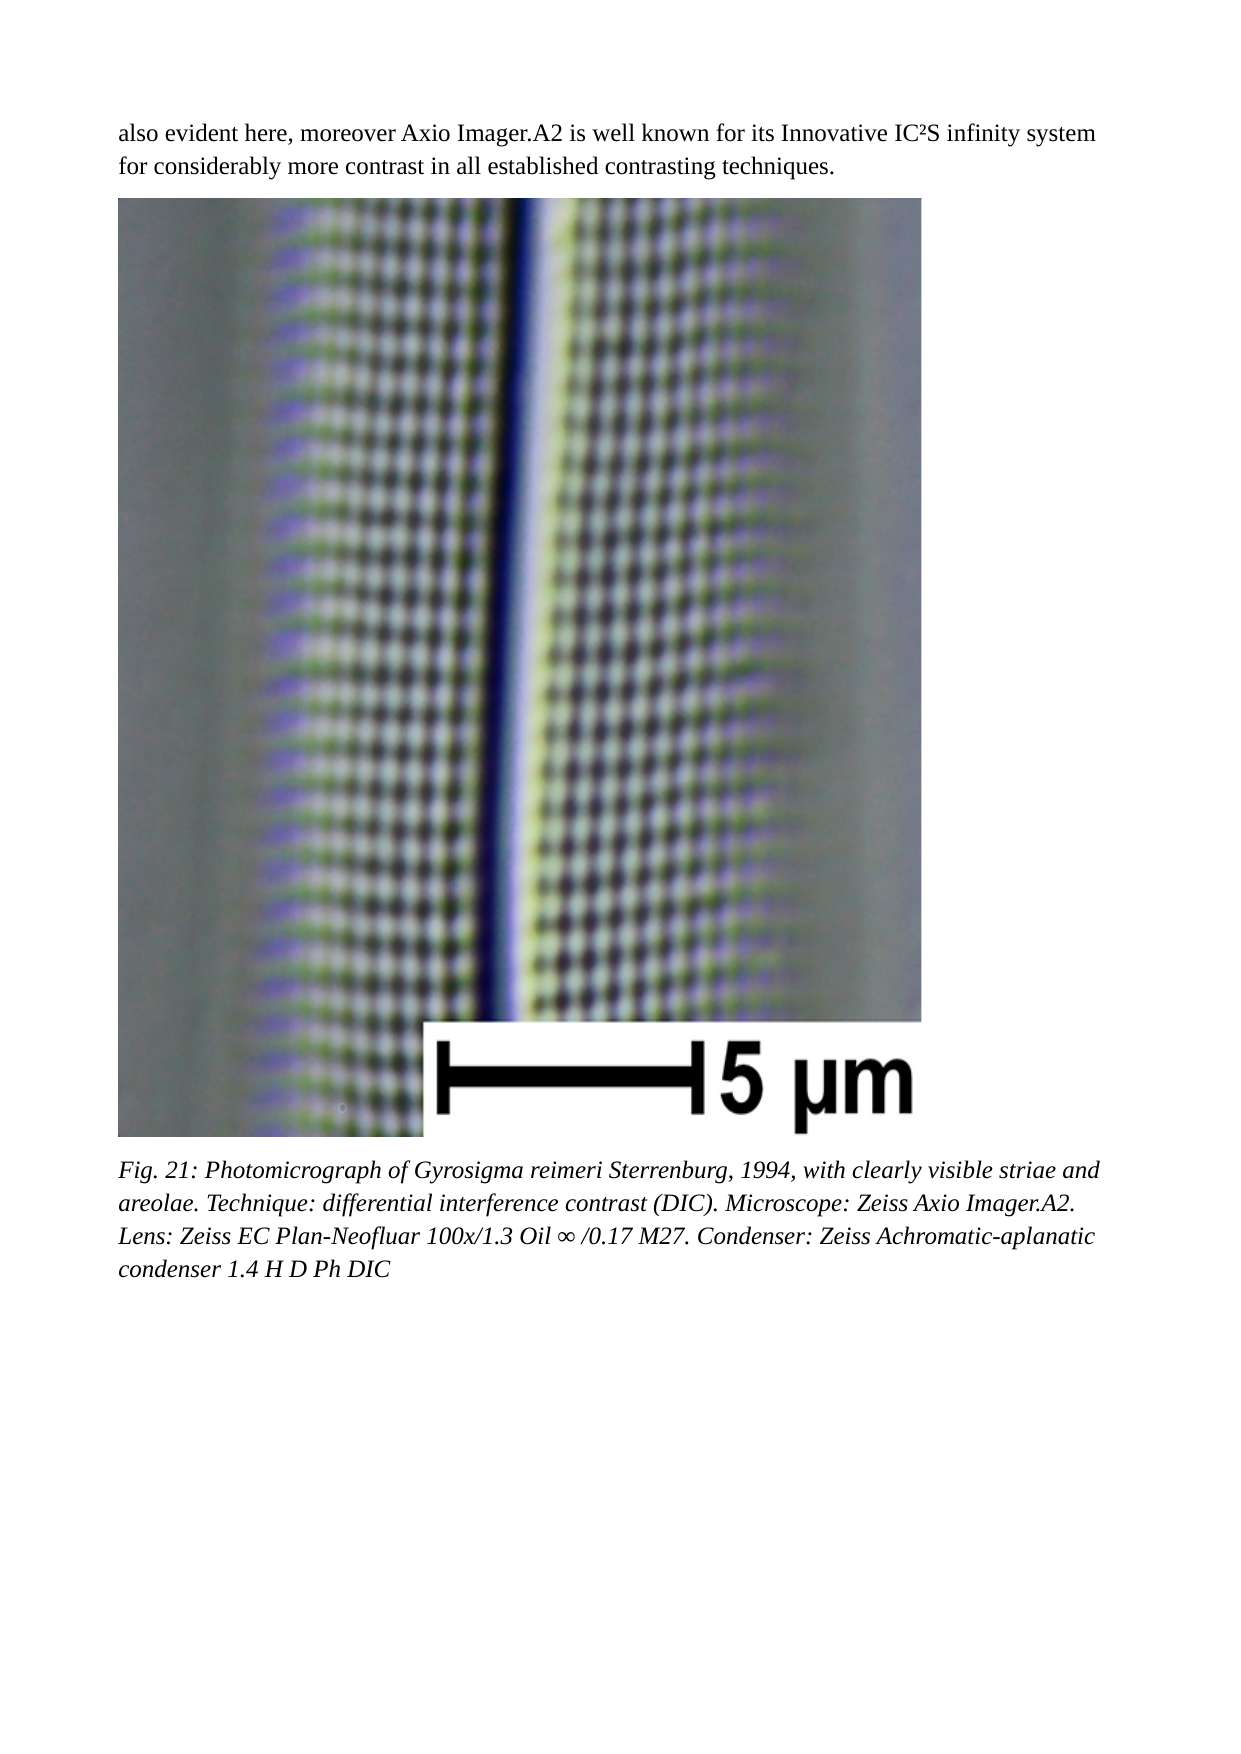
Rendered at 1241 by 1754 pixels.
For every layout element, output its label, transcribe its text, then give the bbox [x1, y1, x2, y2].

text also evident here, moreover Axio Imager.A2 is well known for its Innovative IC²S infinity system for considerably more contrast in all established contrasting techniques. [118, 118, 1122, 180]
text Fig. 21: Photomicrograph of Gyrosigma reimeri Sterrenburg, 1994, with clearly visible striae and areolae. Technique: differential interference contrast (DIC). Microscope: Zeiss Axio Imager.A2. Lens: Zeiss EC Plan-Neofluar 100x/1.3 Oil ∞ /0.17 M27. Condenser: Zeiss Achromatic-aplanatic condenser 1.4 H D Ph DIC [118, 1155, 1122, 1283]
picture [118, 198, 922, 1137]
